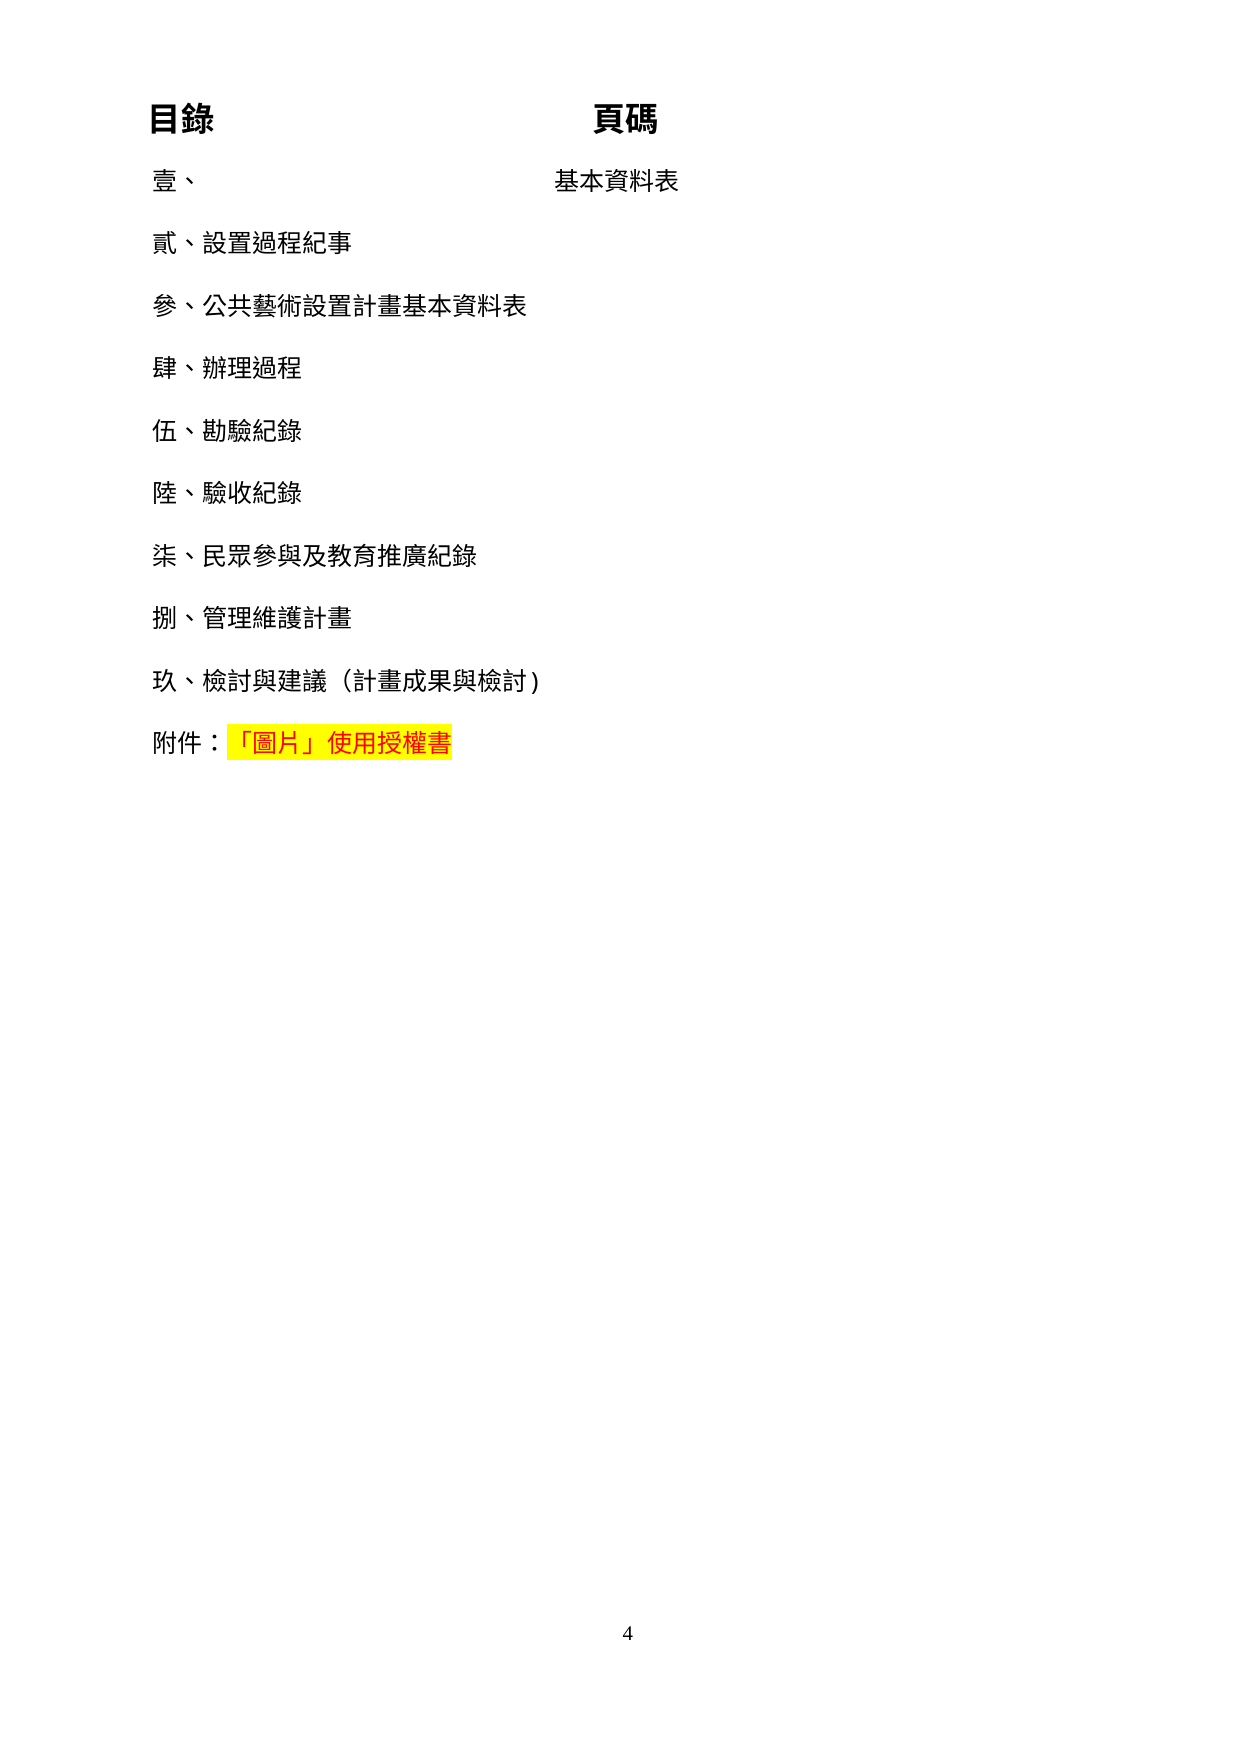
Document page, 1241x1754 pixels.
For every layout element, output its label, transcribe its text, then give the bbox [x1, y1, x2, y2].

text 伍、勘驗紀錄 [152, 387, 1107, 450]
text 捌、管理維護計畫 [152, 575, 1107, 637]
list 基本資料表 [152, 137, 1107, 200]
text 玖、檢討與建議（計畫成果與檢討) [152, 637, 1107, 700]
text 貳、設置過程紀事 [152, 200, 1107, 262]
text 目錄 頁碼 [148, 75, 1107, 137]
text 肆、辦理過程 [152, 325, 1107, 387]
text 附件：「圖片」使用授權書 [152, 700, 1107, 762]
text 柒、民眾參與及教育推廣紀錄 [152, 512, 1107, 575]
text 參、公共藝術設置計畫基本資料表 [152, 262, 1107, 325]
text 陸、驗收紀錄 [152, 450, 1107, 512]
